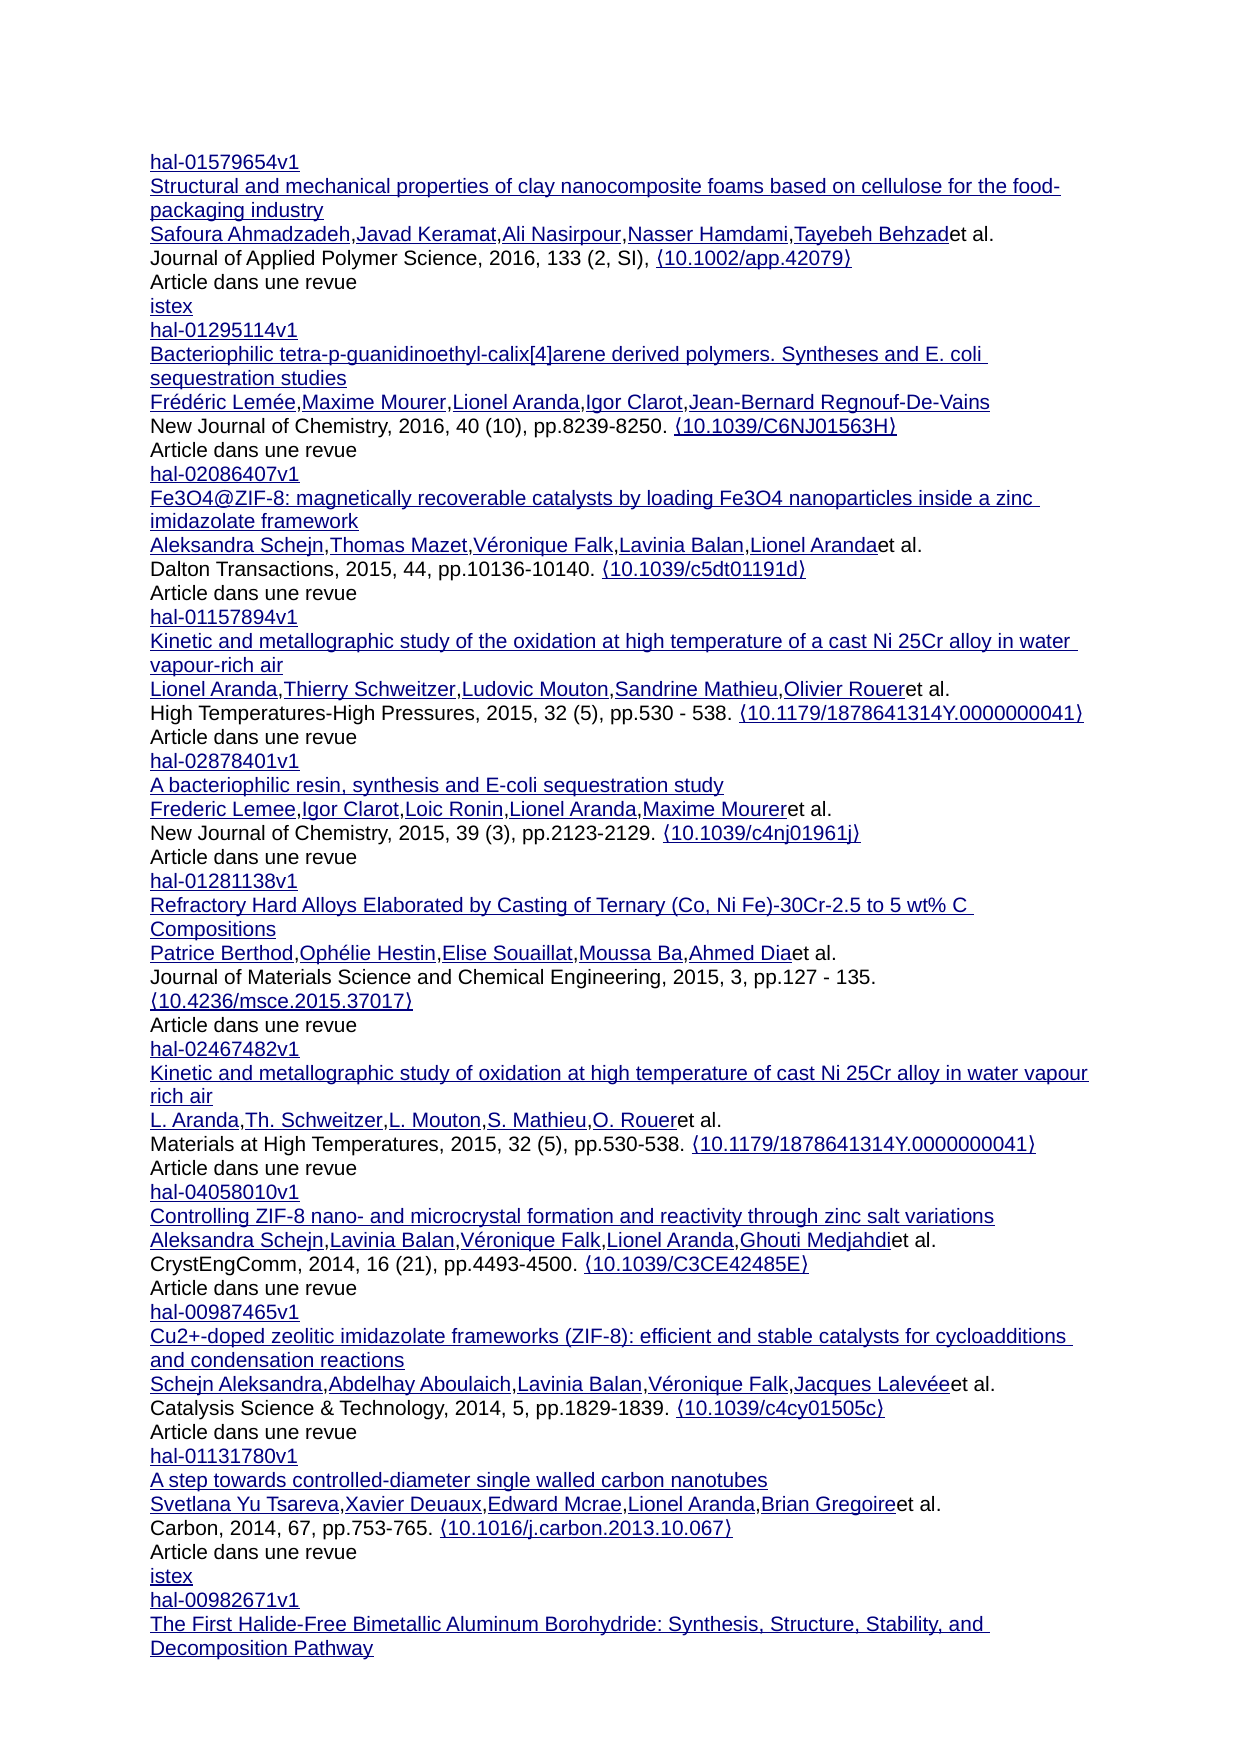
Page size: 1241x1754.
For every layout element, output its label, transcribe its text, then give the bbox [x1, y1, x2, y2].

table_cell Refractory Hard Alloys Elaborated by Casting of Ternary (Co, Ni Fe)-30Cr-2.5 to 5 wt% C Compositions Patrice Berthod,Ophélie Hestin,Elise Souaillat,Moussa Ba,Ahmed Diaet al. Journal of Materials Science and Chemical Engineering, 2015, 3, pp.127 - 135. ⟨10.4236/msce.2015.37017⟩ Article dans une revue hal-02467482v1 [150, 893, 1090, 1060]
table_cell Kinetic and metallographic study of oxidation at high temperature of cast Ni 25Cr alloy in water vapour rich air L. Aranda,Th. Schweitzer,L. Mouton,S. Mathieu,O. Roueret al. Materials at High Temperatures, 2015, 32 (5), pp.530-538. ⟨10.1179/1878641314Y.0000000041⟩ Article dans une revue hal-04058010v1 [150, 1060, 1090, 1204]
table_cell Fe3O4@ZIF-8: magnetically recoverable catalysts by loading Fe3O4 nanoparticles inside a zinc imidazolate framework Aleksandra Schejn,Thomas Mazet,Véronique Falk,Lavinia Balan,Lionel Arandaet al. Dalton Transactions, 2015, 44, pp.10136-10140. ⟨10.1039/c5dt01191d⟩ Article dans une revue hal-01157894v1 [150, 485, 1090, 629]
table_cell Cu2+-doped zeolitic imidazolate frameworks (ZIF-8): efficient and stable catalysts for cycloadditions and condensation reactions Schejn Aleksandra,Abdelhay Aboulaich,Lavinia Balan,Véronique Falk,Jacques Lalevéeet al. Catalysis Science & Technology, 2014, 5, pp.1829-1839. ⟨10.1039/c4cy01505c⟩ Article dans une revue hal-01131780v1 [150, 1324, 1090, 1468]
table_cell The First Halide-Free Bimetallic Aluminum Borohydride: Synthesis, Structure, Stability, and Decomposition Pathway [150, 1611, 1090, 1659]
table_cell Structural and mechanical properties of clay nanocomposite foams based on cellulose for the food-packaging industry Safoura Ahmadzadeh,Javad Keramat,Ali Nasirpour,Nasser Hamdami,Tayebeh Behzadet al. Journal of Applied Polymer Science, 2016, 133 (2, SI), ⟨10.1002/app.42079⟩ Article dans une revue istex hal-01295114v1 [150, 174, 1090, 342]
table_cell hal-01579654v1 [150, 150, 1090, 174]
table_cell Controlling ZIF-8 nano- and microcrystal formation and reactivity through zinc salt variations Aleksandra Schejn,Lavinia Balan,Véronique Falk,Lionel Aranda,Ghouti Medjahdiet al. CrystEngComm, 2014, 16 (21), pp.4493-4500. ⟨10.1039/C3CE42485E⟩ Article dans une revue hal-00987465v1 [150, 1204, 1090, 1324]
table_cell A step towards controlled-diameter single walled carbon nanotubes Svetlana Yu Tsareva,Xavier Deuaux,Edward Mcrae,Lionel Aranda,Brian Gregoireet al. Carbon, 2014, 67, pp.753-765. ⟨10.1016/j.carbon.2013.10.067⟩ Article dans une revue istex hal-00982671v1 [150, 1468, 1090, 1611]
table_cell Kinetic and metallographic study of the oxidation at high temperature of a cast Ni 25Cr alloy in water vapour-rich air Lionel Aranda,Thierry Schweitzer,Ludovic Mouton,Sandrine Mathieu,Olivier Roueret al. High Temperatures-High Pressures, 2015, 32 (5), pp.530 - 538. ⟨10.1179/1878641314Y.0000000041⟩ Article dans une revue hal-02878401v1 [150, 629, 1090, 773]
table_cell Bacteriophilic tetra-p-guanidinoethyl-calix[4]arene derived polymers. Syntheses and E. coli sequestration studies Frédéric Lemée,Maxime Mourer,Lionel Aranda,Igor Clarot,Jean-Bernard Regnouf-De-Vains New Journal of Chemistry, 2016, 40 (10), pp.8239-8250. ⟨10.1039/C6NJ01563H⟩ Article dans une revue hal-02086407v1 [150, 342, 1090, 485]
table_cell A bacteriophilic resin, synthesis and E-coli sequestration study Frederic Lemee,Igor Clarot,Loic Ronin,Lionel Aranda,Maxime Moureret al. New Journal of Chemistry, 2015, 39 (3), pp.2123-2129. ⟨10.1039/c4nj01961j⟩ Article dans une revue hal-01281138v1 [150, 773, 1090, 893]
